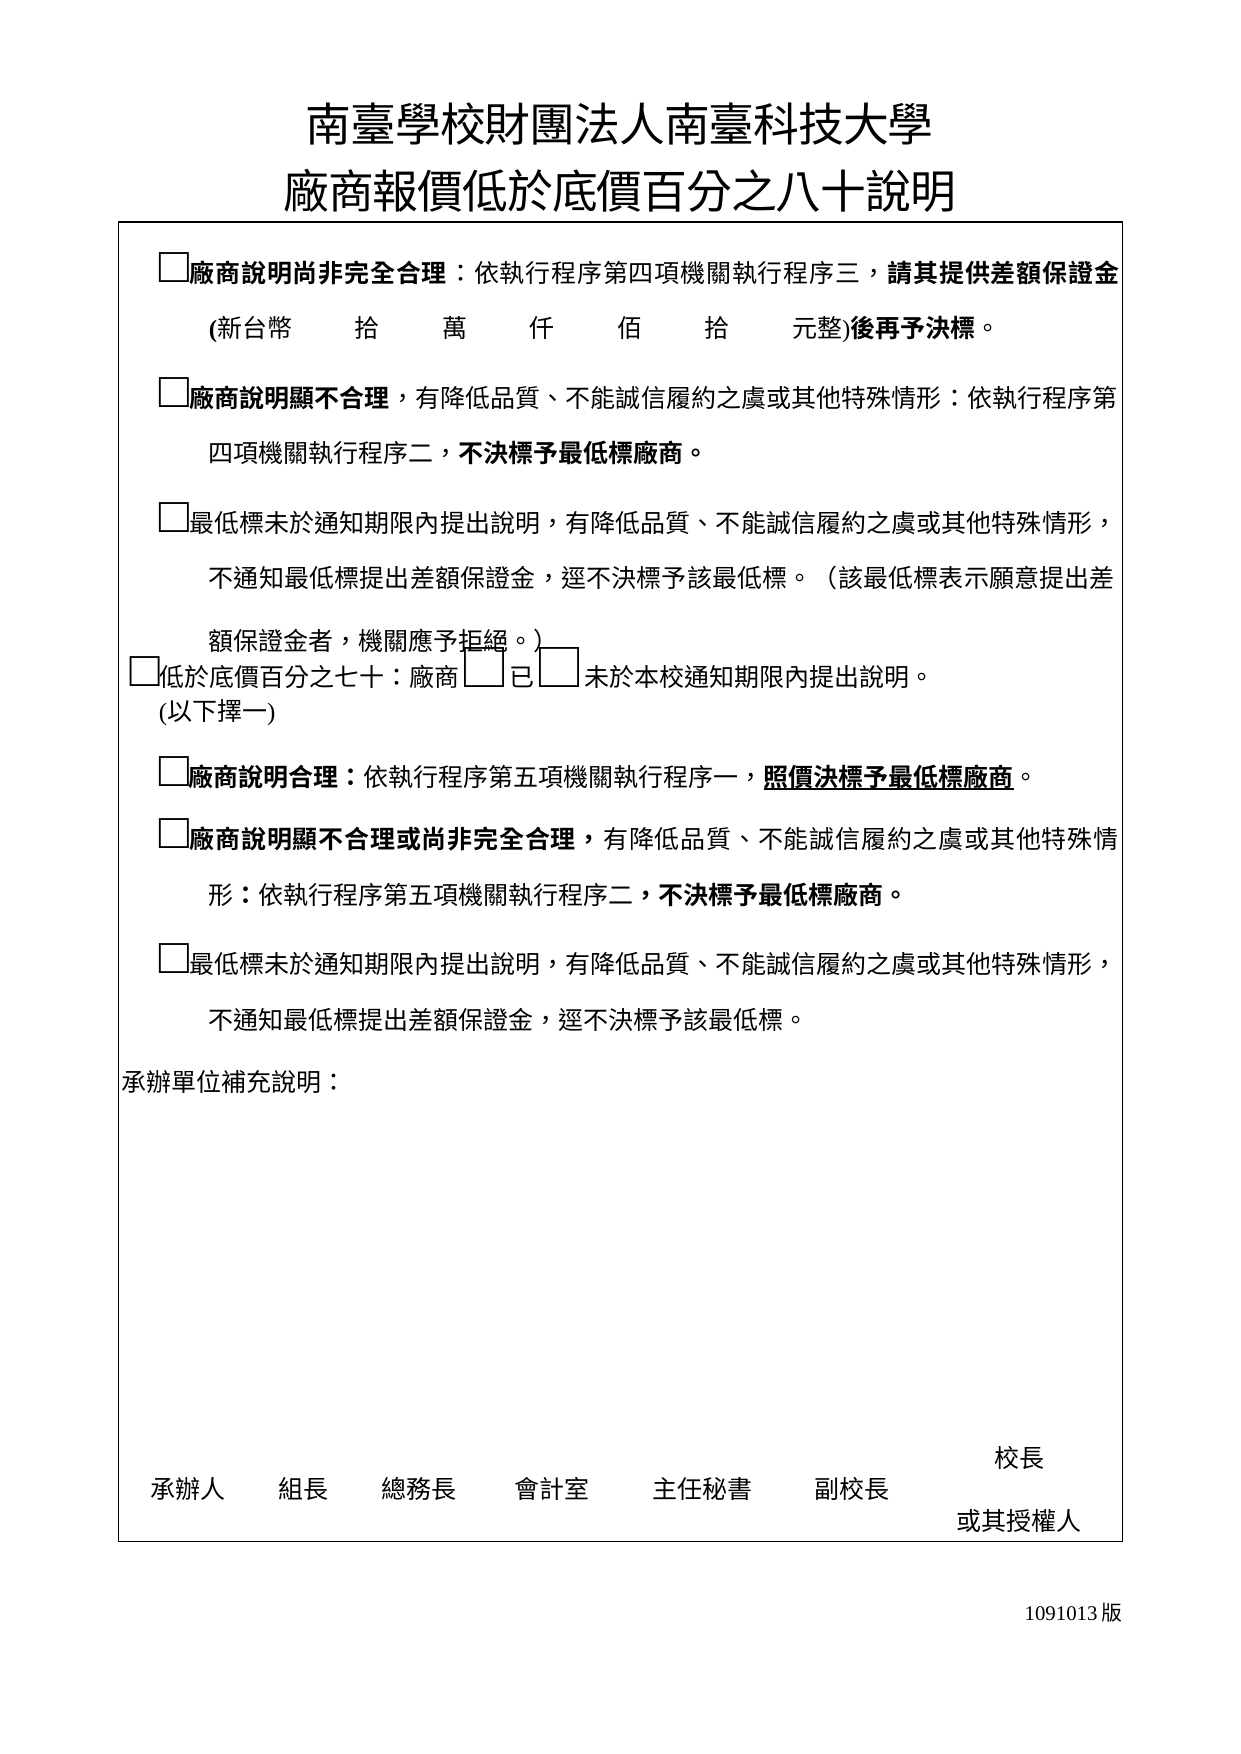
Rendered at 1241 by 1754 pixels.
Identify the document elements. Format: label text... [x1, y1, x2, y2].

table_header 會計室 [486, 1415, 618, 1540]
table_header 總務長 [353, 1415, 485, 1540]
table_header 主任秘書 [619, 1415, 785, 1540]
table_header 承辦人 [122, 1415, 253, 1540]
table_header 校長 或其授權人 [919, 1415, 1119, 1540]
table_cell □廠商說明尚非完全合理：依執行程序第四項機關執行程序三，請其提供差額保證金(新台幣 拾 萬 仟 佰 拾 元整)後再予決標。 □廠商說明顯不合理，有降低品質、不能誠信履約之虞或其他特殊情形：依執行程序第四項機關執行程序二，不決標予最低標廠商。 □最低標未於通知期限內提出說明，有降低品質、不能誠信履約之虞或其他特殊情形，不通知最低標提出差額保證金，逕不決標予該最低標。（該最低標表示願意提出差額保證金者，機關應予拒絕。） □低於底價百分之七十：廠商□已□未於本校通知期限內提出說明。 (以下擇一) □廠商說明合理：依執行程序第五項機關執行程序一，照價決標予最低標廠商。 □廠商說明顯不合理或尚非完全合理，有降低品質、不能誠信履約之虞或其他特殊情形：依執行程序第五項機關執行程序二，不決標予最低標廠商。 □最低標未於通知期限內提出說明，有降低品質、不能誠信履約之虞或其他特殊情形，不通知最低標提出差額保證金，逕不決標予該最低標。 承辦單位補充說明： [119, 223, 1122, 1541]
table_header 副校長 [786, 1415, 918, 1540]
table_header 組長 [254, 1415, 352, 1540]
